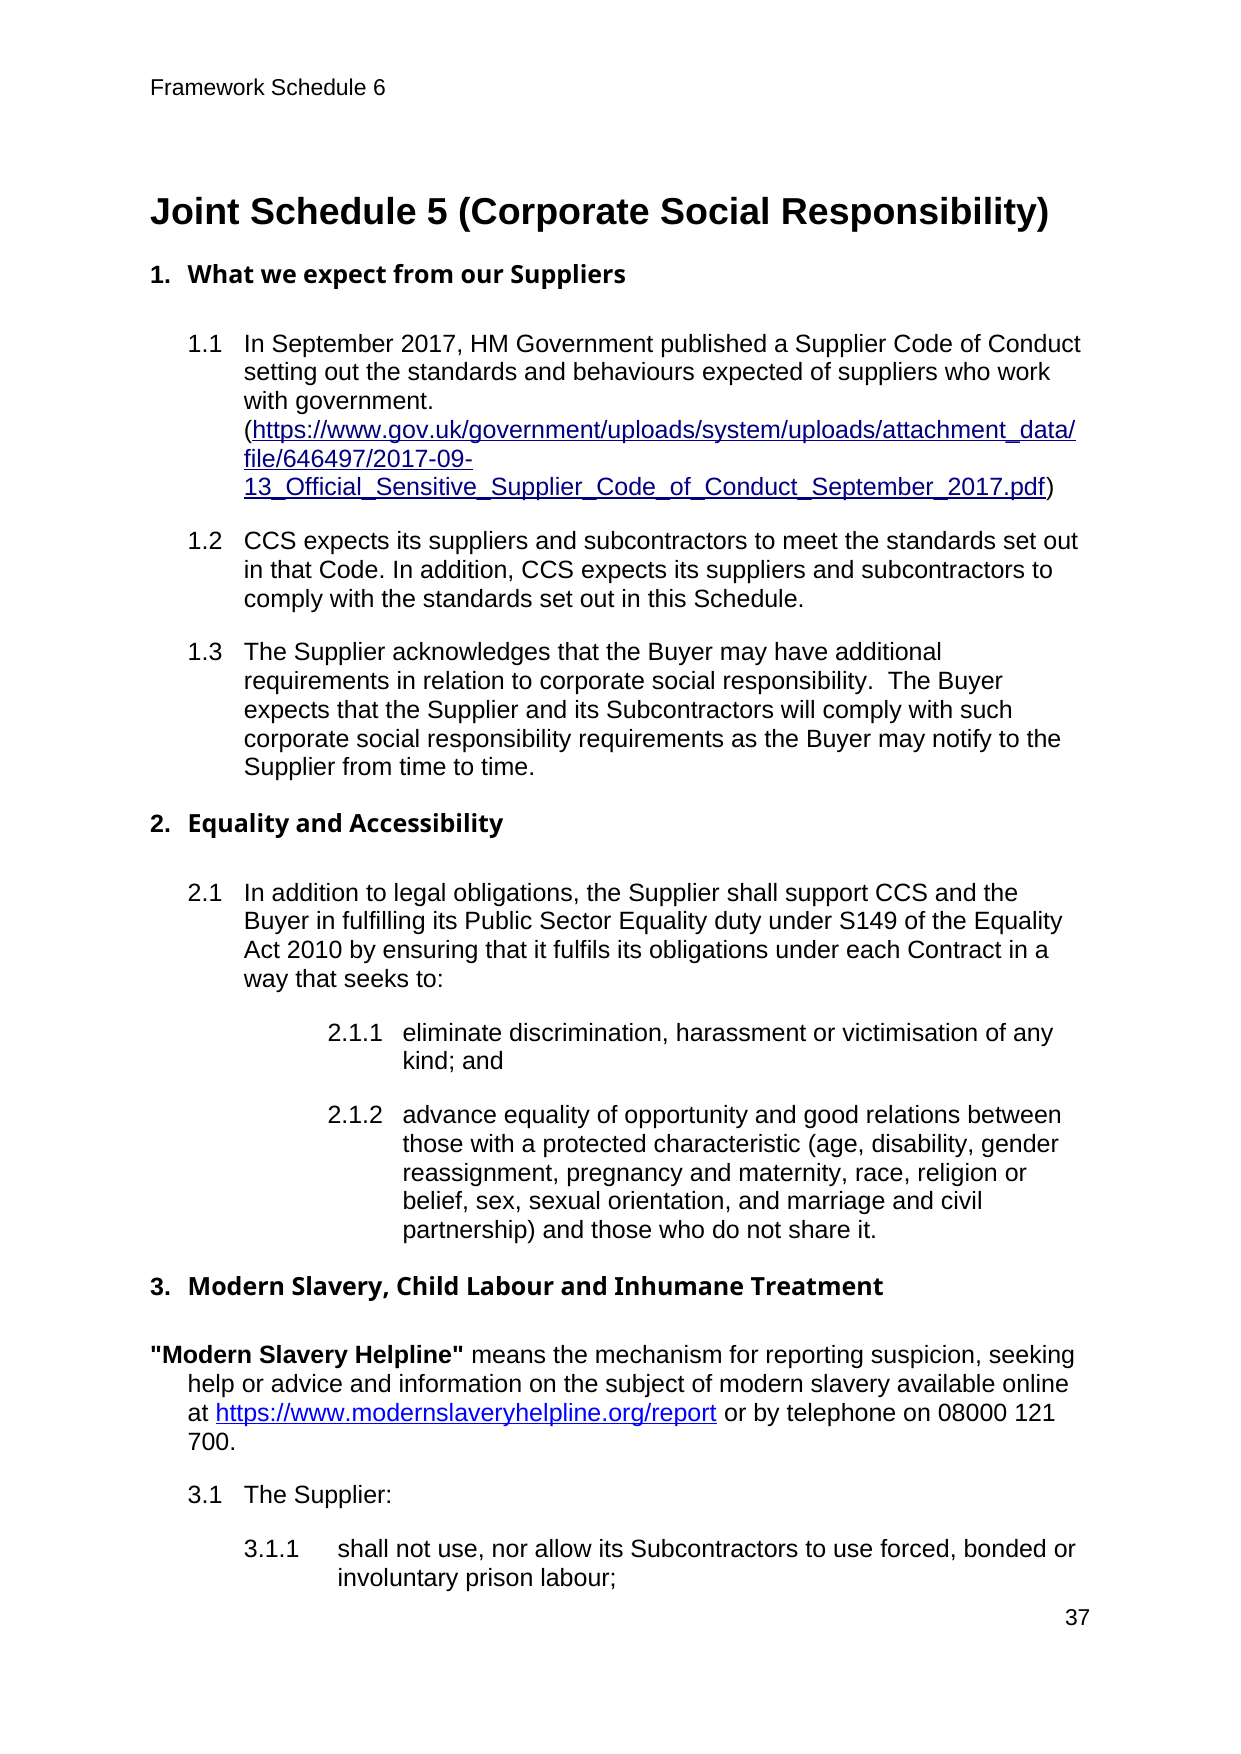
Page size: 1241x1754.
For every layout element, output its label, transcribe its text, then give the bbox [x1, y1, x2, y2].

list What we expect from our Suppliers [150, 257, 1090, 291]
list eliminate discrimination, harassment or victimisation of any kind; and [327, 1018, 1090, 1075]
list Modern Slavery, Child Labour and Inhumane Treatment [150, 1269, 1090, 1303]
list shall not use, nor allow its Subcontractors to use forced, bonded or involuntary prison labour; [244, 1534, 1090, 1592]
text "Modern Slavery Helpline" means the mechanism for reporting suspicion, seeking help or advice and information on the subject of modern slavery available online at https://www.modernslaveryhelpline.org/report or by telephone on 08000 121 700. [150, 1340, 1090, 1455]
list The Supplier acknowledges that the Buyer may have additional requirements in relation to corporate social responsibility. The Buyer expects that the Supplier and its Subcontractors will comply with such corporate social responsibility requirements as the Buyer may notify to the Supplier from time to time. [187, 637, 1090, 781]
list The Supplier: [187, 1480, 1090, 1509]
list In September 2017, HM Government published a Supplier Code of Conduct setting out the standards and behaviours expected of suppliers who work with government. (https://www.gov.uk/government/uploads/system/uploads/attachment_data/file/646497/2017-09-13_Official_Sensitive_Supplier_Code_of_Conduct_September_2017.pdf) [187, 328, 1090, 501]
list In addition to legal obligations, the Supplier shall support CCS and the Buyer in fulfilling its Public Sector Equality duty under S149 of the Equality Act 2010 by ensuring that it fulfils its obligations under each Contract in a way that seeks to: [187, 878, 1090, 993]
list CCS expects its suppliers and subcontractors to meet the standards set out in that Code. In addition, CCS expects its suppliers and subcontractors to comply with the standards set out in this Schedule. [187, 526, 1090, 612]
list advance equality of opportunity and good relations between those with a protected characteristic (age, disability, gender reassignment, pregnancy and maternity, race, religion or belief, sex, sexual orientation, and marriage and civil partnership) and those who do not share it. [327, 1100, 1090, 1244]
text Joint Schedule 5 (Corporate Social Responsibility) [150, 189, 1090, 232]
list Equality and Accessibility [150, 806, 1090, 840]
